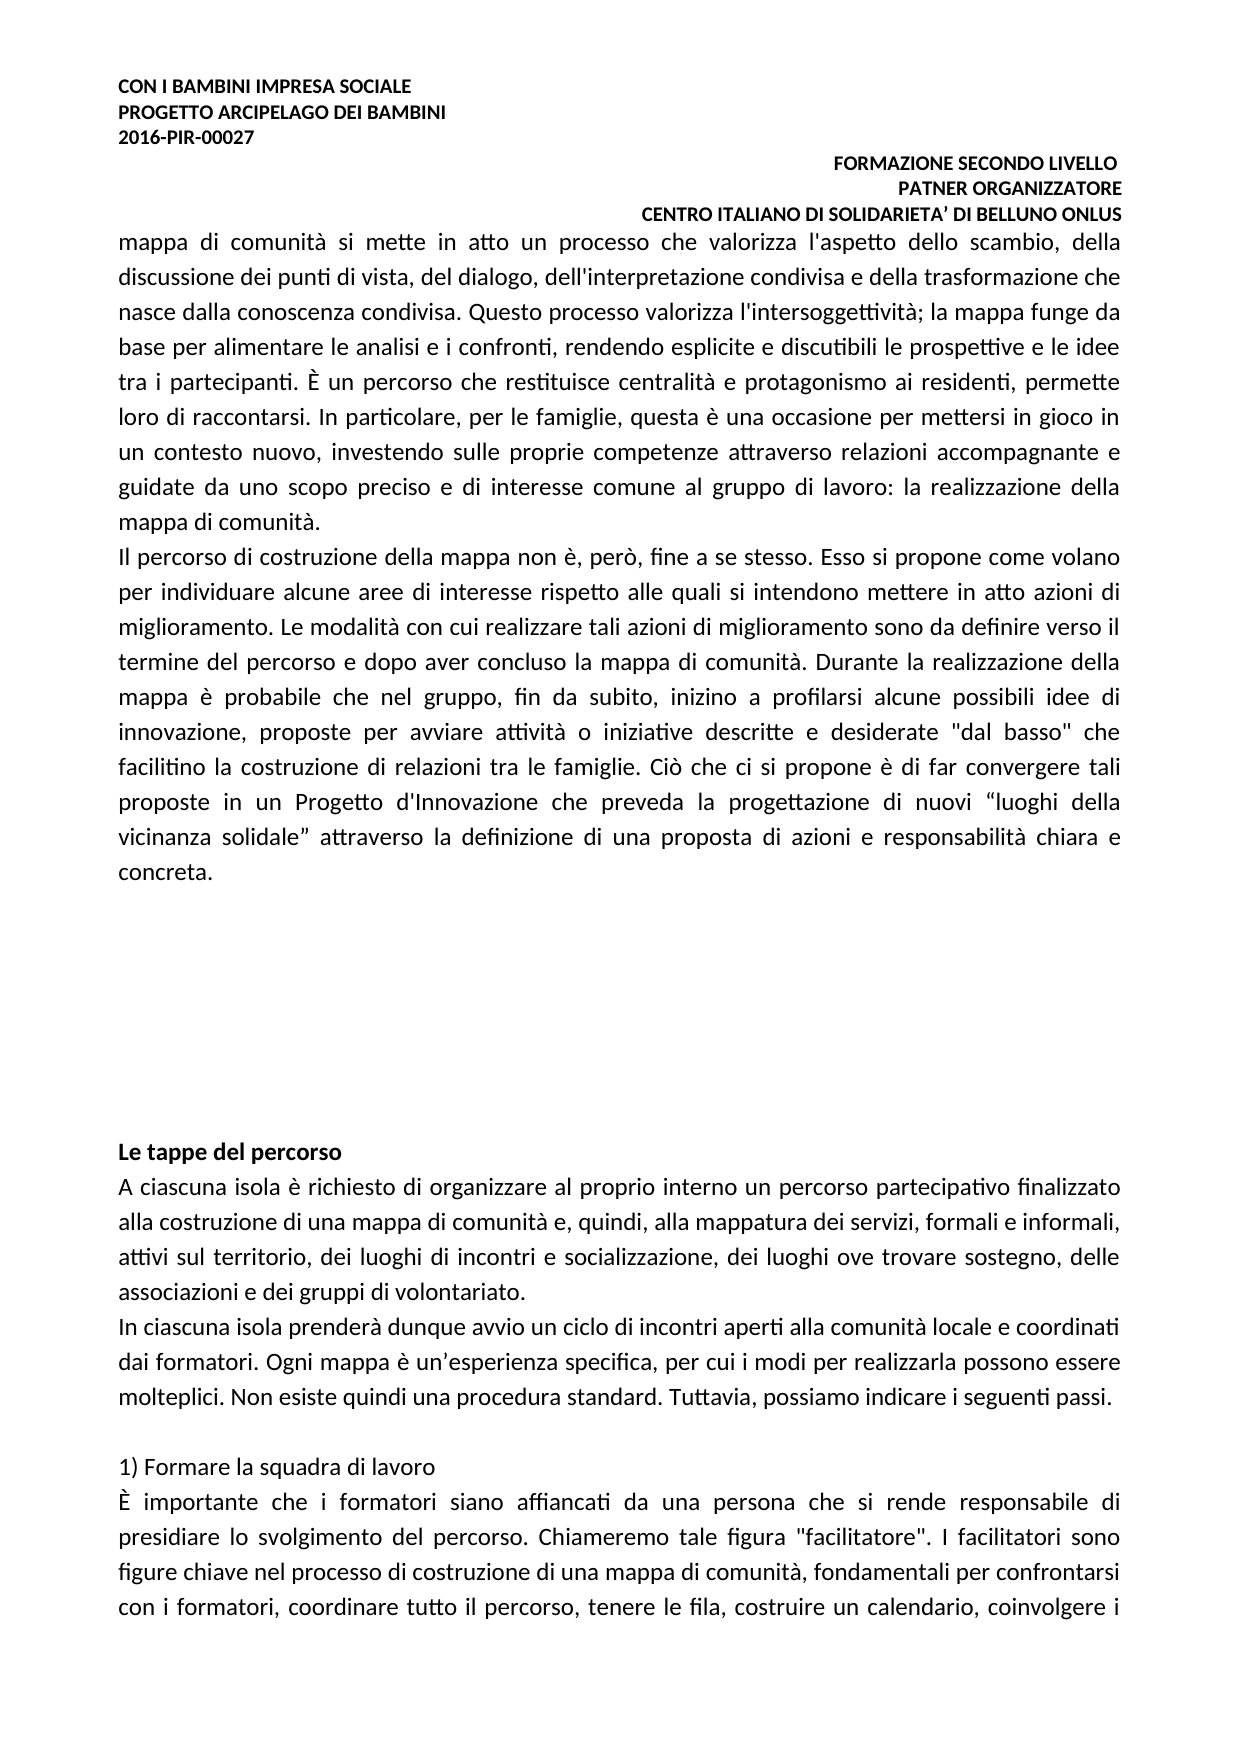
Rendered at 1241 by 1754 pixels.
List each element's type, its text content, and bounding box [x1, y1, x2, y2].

text mappa di comunità si mette in atto un processo che valorizza l'aspetto dello scambio, della discussione dei punti di vista, del dialogo, dell'interpretazione condivisa e della trasformazione che nasce dalla conoscenza condivisa. Questo processo valorizza l'intersoggettività; la mappa funge da base per alimentare le analisi e i confronti, rendendo esplicite e discutibili le prospettive e le idee tra i partecipanti. È un percorso che restituisce centralità e protagonismo ai residenti, permette loro di raccontarsi. In particolare, per le famiglie, questa è una occasione per mettersi in gioco in un contesto nuovo, investendo sulle proprie competenze attraverso relazioni accompagnante e guidate da uno scopo preciso e di interesse comune al gruppo di lavoro: la realizzazione della mappa di comunità. [118, 226, 1122, 537]
text 1) Formare la squadra di lavoro [118, 1451, 1122, 1482]
text A ciascuna isola è richiesto di organizzare al proprio interno un percorso partecipativo finalizzato alla costruzione di una mappa di comunità e, quindi, alla mappatura dei servizi, formali e informali, attivi sul territorio, dei luoghi di incontri e socializzazione, dei luoghi ove trovare sostegno, delle associazioni e dei gruppi di volontariato. [118, 1171, 1122, 1307]
text In ciascuna isola prenderà dunque avvio un ciclo di incontri aperti alla comunità locale e coordinati dai formatori. Ogni mappa è un’esperienza specifica, per cui i modi per realizzarla possono essere molteplici. Non esiste quindi una procedura standard. Tuttavia, possiamo indicare i seguenti passi. [118, 1311, 1122, 1412]
text È importante che i formatori siano affiancati da una persona che si rende responsabile di presidiare lo svolgimento del percorso. Chiameremo tale figura "facilitatore". I facilitatori sono figure chiave nel processo di costruzione di una mappa di comunità, fondamentali per confrontarsi con i formatori, coordinare tutto il percorso, tenere le fila, costruire un calendario, coinvolgere i [118, 1486, 1122, 1622]
text Il percorso di costruzione della mappa non è, però, fine a se stesso. Esso si propone come volano per individuare alcune aree di interesse rispetto alle quali si intendono mettere in atto azioni di miglioramento. Le modalità con cui realizzare tali azioni di miglioramento sono da definire verso il termine del percorso e dopo aver concluso la mappa di comunità. Durante la realizzazione della mappa è probabile che nel gruppo, fin da subito, inizino a profilarsi alcune possibili idee di innovazione, proposte per avviare attività o iniziative descritte e desiderate "dal basso" che facilitino la costruzione di relazioni tra le famiglie. Ciò che ci si propone è di far convergere tali proposte in un Progetto d'Innovazione che preveda la progettazione di nuovi “luoghi della vicinanza solidale” attraverso la definizione di una proposta di azioni e responsabilità chiara e concreta. [118, 541, 1122, 887]
text Le tappe del percorso [118, 1136, 1122, 1167]
